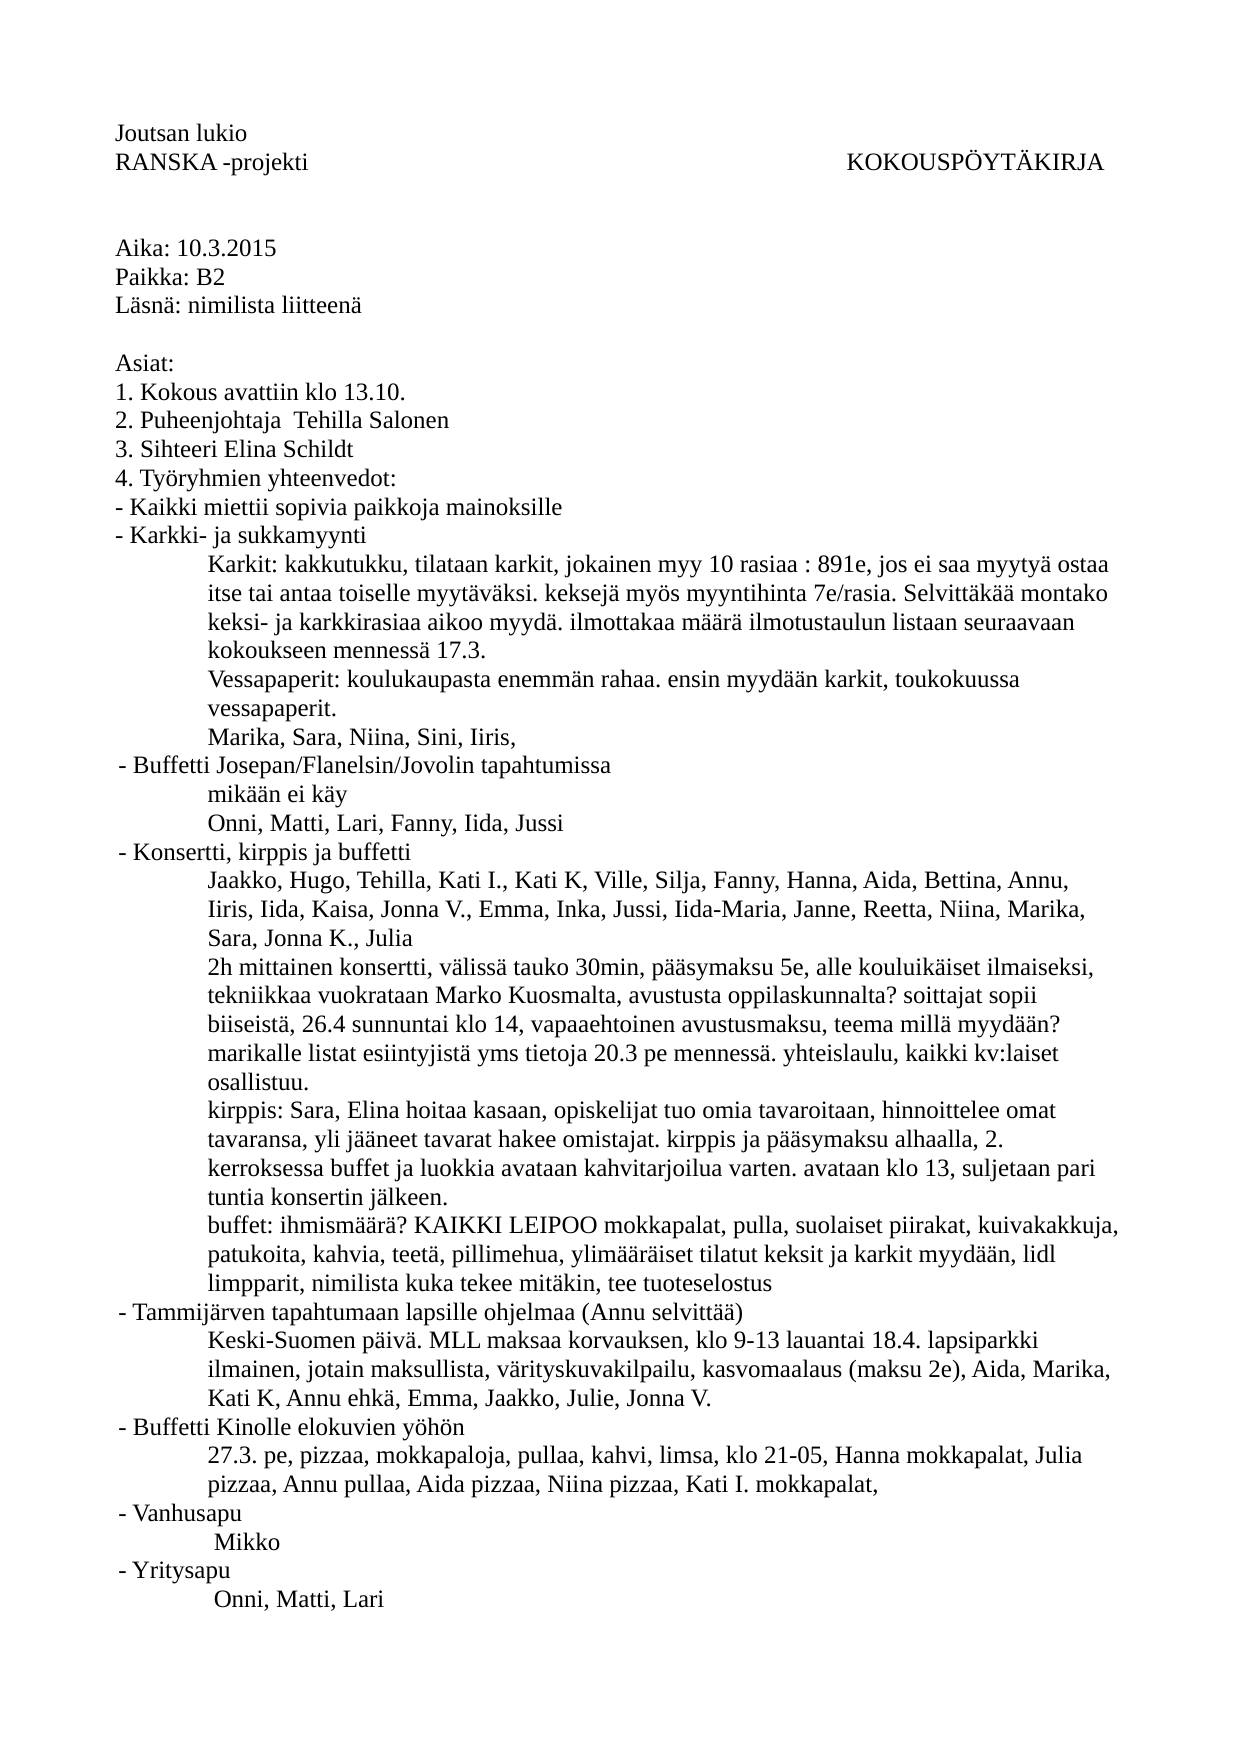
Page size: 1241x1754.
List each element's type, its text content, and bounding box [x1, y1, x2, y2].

list 1. Kokous avattiin klo 13.10. [115, 377, 1122, 406]
list Karkit: kakkutukku, tilataan karkit, jokainen myy 10 rasiaa : 891e, jos ei saa myytyä ostaa itse tai antaa toiselle myytäväksi. keksejä myös myyntihinta 7e/rasia. Selvittäkää montako keksi- ja karkkirasiaa aikoo myydä. ilmottakaa määrä ilmotustaulun listaan seuraavaan kokoukseen mennessä 17.3. [176, 549, 1122, 664]
list mikään ei käy [176, 779, 1122, 808]
list - Yritysapu [118, 1556, 1122, 1584]
list - Buffetti Josepan/Flanelsin/Jovolin tapahtumissa [118, 751, 1122, 779]
list Paikka: B2 [115, 262, 1122, 291]
list Mikko [176, 1527, 1122, 1556]
text kirppis: Sara, Elina hoitaa kasaan, opiskelijat tuo omia tavaroitaan, hinnoittelee omat tavaransa, yli jääneet tavarat hakee omistajat. kirppis ja pääsymaksu alhaalla, 2. kerroksessa buffet ja luokkia avataan kahvitarjoilua varten. avataan klo 13, suljetaan pari tuntia konsertin jälkeen. [176, 1096, 1122, 1211]
text Jaakko, Hugo, Tehilla, Kati I., Kati K, Ville, Silja, Fanny, Hanna, Aida, Bettina, Annu, Iiris, Iida, Kaisa, Jonna V., Emma, Inka, Jussi, Iida-Maria, Janne, Reetta, Niina, Marika, Sara, Jonna K., Julia [176, 866, 1122, 952]
list - Vanhusapu [118, 1498, 1122, 1527]
list 27.3. pe, pizzaa, mokkapaloja, pullaa, kahvi, limsa, klo 21-05, Hanna mokkapalat, Julia pizzaa, Annu pullaa, Aida pizzaa, Niina pizzaa, Kati I. mokkapalat, [176, 1441, 1122, 1498]
text Asiat: [115, 348, 1122, 377]
list - Tammijärven tapahtumaan lapsille ohjelmaa (Annu selvittää) [118, 1297, 1122, 1326]
list Vessapaperit: koulukaupasta enemmän rahaa. ensin myydään karkit, toukokuussa vessapaperit. [176, 664, 1122, 722]
text RANSKA -projekti KOKOUSPÖYTÄKIRJA [115, 147, 1122, 176]
text Aika: 10.3.2015 [115, 233, 1122, 262]
text Läsnä: nimilista liitteenä [115, 291, 1122, 319]
list - Konsertti, kirppis ja buffetti [118, 837, 1122, 866]
list Onni, Matti, Lari [176, 1584, 1122, 1613]
list 4. Työryhmien yhteenvedot: [115, 463, 1122, 492]
list - Buffetti Kinolle elokuvien yöhön [118, 1412, 1122, 1441]
text Joutsan lukio [115, 118, 1122, 147]
list Onni, Matti, Lari, Fanny, Iida, Jussi [176, 808, 1122, 837]
text - Karkki- ja sukkamyynti [115, 521, 1122, 549]
list Marika, Sara, Niina, Sini, Iiris, [176, 722, 1122, 751]
list - Kaikki miettii sopivia paikkoja mainoksille [115, 492, 1122, 521]
text 2h mittainen konsertti, välissä tauko 30min, pääsymaksu 5e, alle kouluikäiset ilmaiseksi, tekniikkaa vuokrataan Marko Kuosmalta, avustusta oppilaskunnalta? soittajat sopii biiseistä, 26.4 sunnuntai klo 14, vapaaehtoinen avustusmaksu, teema millä myydään? marikalle listat esiintyjistä yms tietoja 20.3 pe mennessä. yhteislaulu, kaikki kv:laiset osallistuu. [176, 952, 1122, 1096]
text buffet: ihmismäärä? KAIKKI LEIPOO mokkapalat, pulla, suolaiset piirakat, kuivakakkuja, patukoita, kahvia, teetä, pillimehua, ylimääräiset tilatut keksit ja karkit myydään, lidl limpparit, nimilista kuka tekee mitäkin, tee tuoteselostus [176, 1211, 1122, 1297]
list 3. Sihteeri Elina Schildt [115, 434, 1122, 463]
list Keski-Suomen päivä. MLL maksaa korvauksen, klo 9-13 lauantai 18.4. lapsiparkki ilmainen, jotain maksullista, värityskuvakilpailu, kasvomaalaus (maksu 2e), Aida, Marika, Kati K, Annu ehkä, Emma, Jaakko, Julie, Jonna V. [176, 1326, 1122, 1412]
list 2. Puheenjohtaja Tehilla Salonen [115, 406, 1122, 434]
